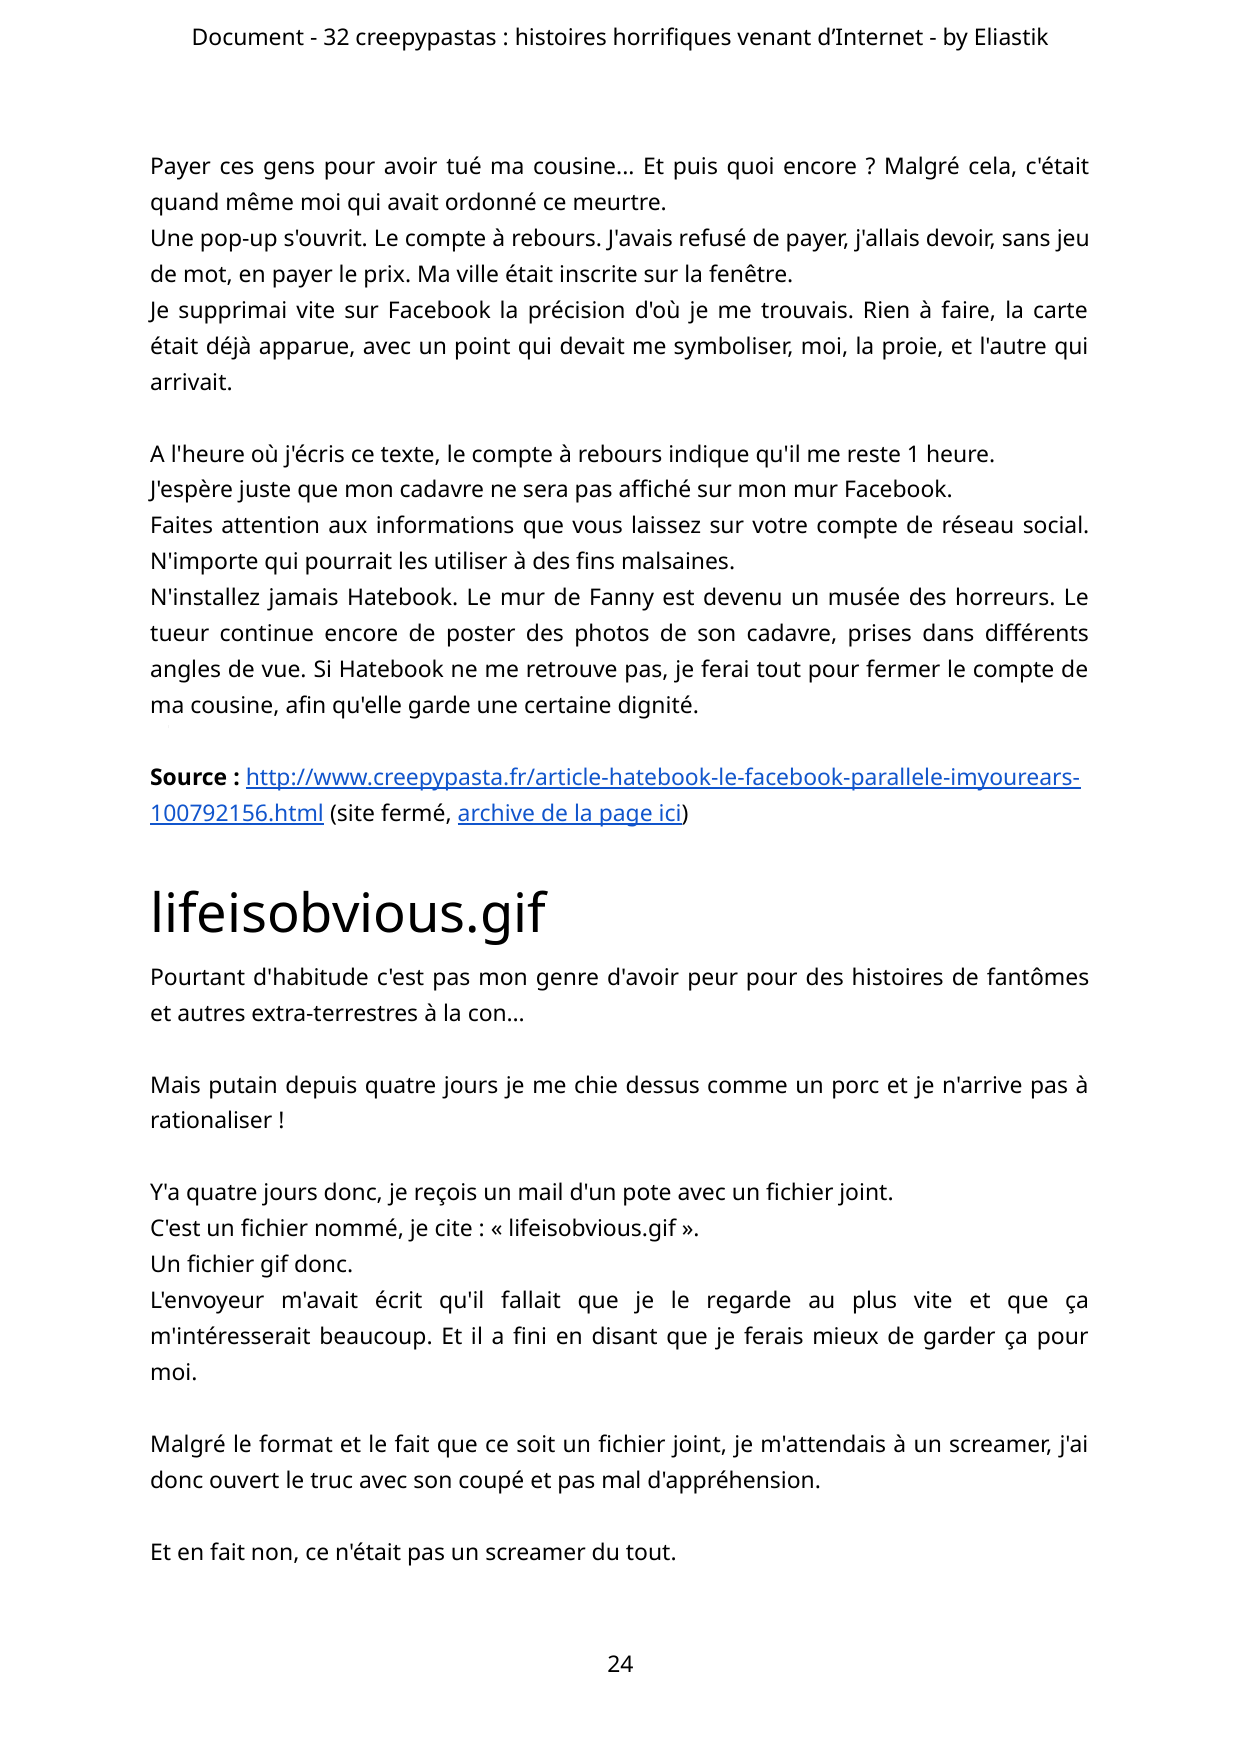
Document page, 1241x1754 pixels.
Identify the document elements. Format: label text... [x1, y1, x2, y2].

text Source : http://www.creepypasta.fr/article-hatebook-le-facebook-parallele-imyourears-100792156.html (site fermé, archive de la page ici) [150, 761, 1090, 828]
text Payer ces gens pour avoir tué ma cousine... Et puis quoi encore ? Malgré cela, c'était quand même moi qui avait ordonné ce meurtre. [150, 150, 1090, 217]
text J'espère juste que mon cadavre ne sera pas affiché sur mon mur Facebook. [150, 473, 1090, 505]
text Faites attention aux informations que vous laissez sur votre compte de réseau social. N'importe qui pourrait les utiliser à des fins malsaines. [150, 509, 1090, 577]
text Y'a quatre jours donc, je reçois un mail d'un pote avec un fichier joint. [150, 1176, 1090, 1208]
text C'est un fichier nommé, je cite : « lifeisobvious.gif ». [150, 1212, 1090, 1243]
text Un fichier gif donc. [150, 1248, 1090, 1279]
subtitle lifeisobvious.gif [150, 874, 1090, 948]
text L'envoyeur m'avait écrit qu'il fallait que je le regarde au plus vite et que ça m'intéresserait beaucoup. Et il a fini en disant que je ferais mieux de garder ça pour moi. [150, 1284, 1090, 1387]
text Et en fait non, ce n'était pas un screamer du tout. [150, 1536, 1090, 1567]
text Je supprimai vite sur Facebook la précision d'où je me trouvais. Rien à faire, la carte était déjà apparue, avec un point qui devait me symboliser, moi, la proie, et l'autre qui arrivait. [150, 294, 1090, 397]
text Malgré le format et le fait que ce soit un fichier joint, je m'attendais à un screamer, j'ai donc ouvert le truc avec son coupé et pas mal d'appréhension. [150, 1428, 1090, 1495]
text Mais putain depuis quatre jours je me chie dessus comme un porc et je n'arrive pas à rationaliser ! [150, 1068, 1090, 1136]
text A l'heure où j'écris ce texte, le compte à rebours indique qu'il me reste 1 heure. [150, 437, 1090, 469]
text Pourtant d'habitude c'est pas mon genre d'avoir peur pour des histoires de fantômes et autres extra-terrestres à la con… [150, 961, 1090, 1028]
text Une pop-up s'ouvrit. Le compte à rebours. J'avais refusé de payer, j'allais devoir, sans jeu de mot, en payer le prix. Ma ville était inscrite sur la fenêtre. [150, 222, 1090, 289]
text N'installez jamais Hatebook. Le mur de Fanny est devenu un musée des horreurs. Le tueur continue encore de poster des photos de son cadavre, prises dans différents angles de vue. Si Hatebook ne me retrouve pas, je ferai tout pour fermer le compte de ma cousine, afin qu'elle garde une certaine dignité. [150, 581, 1090, 720]
